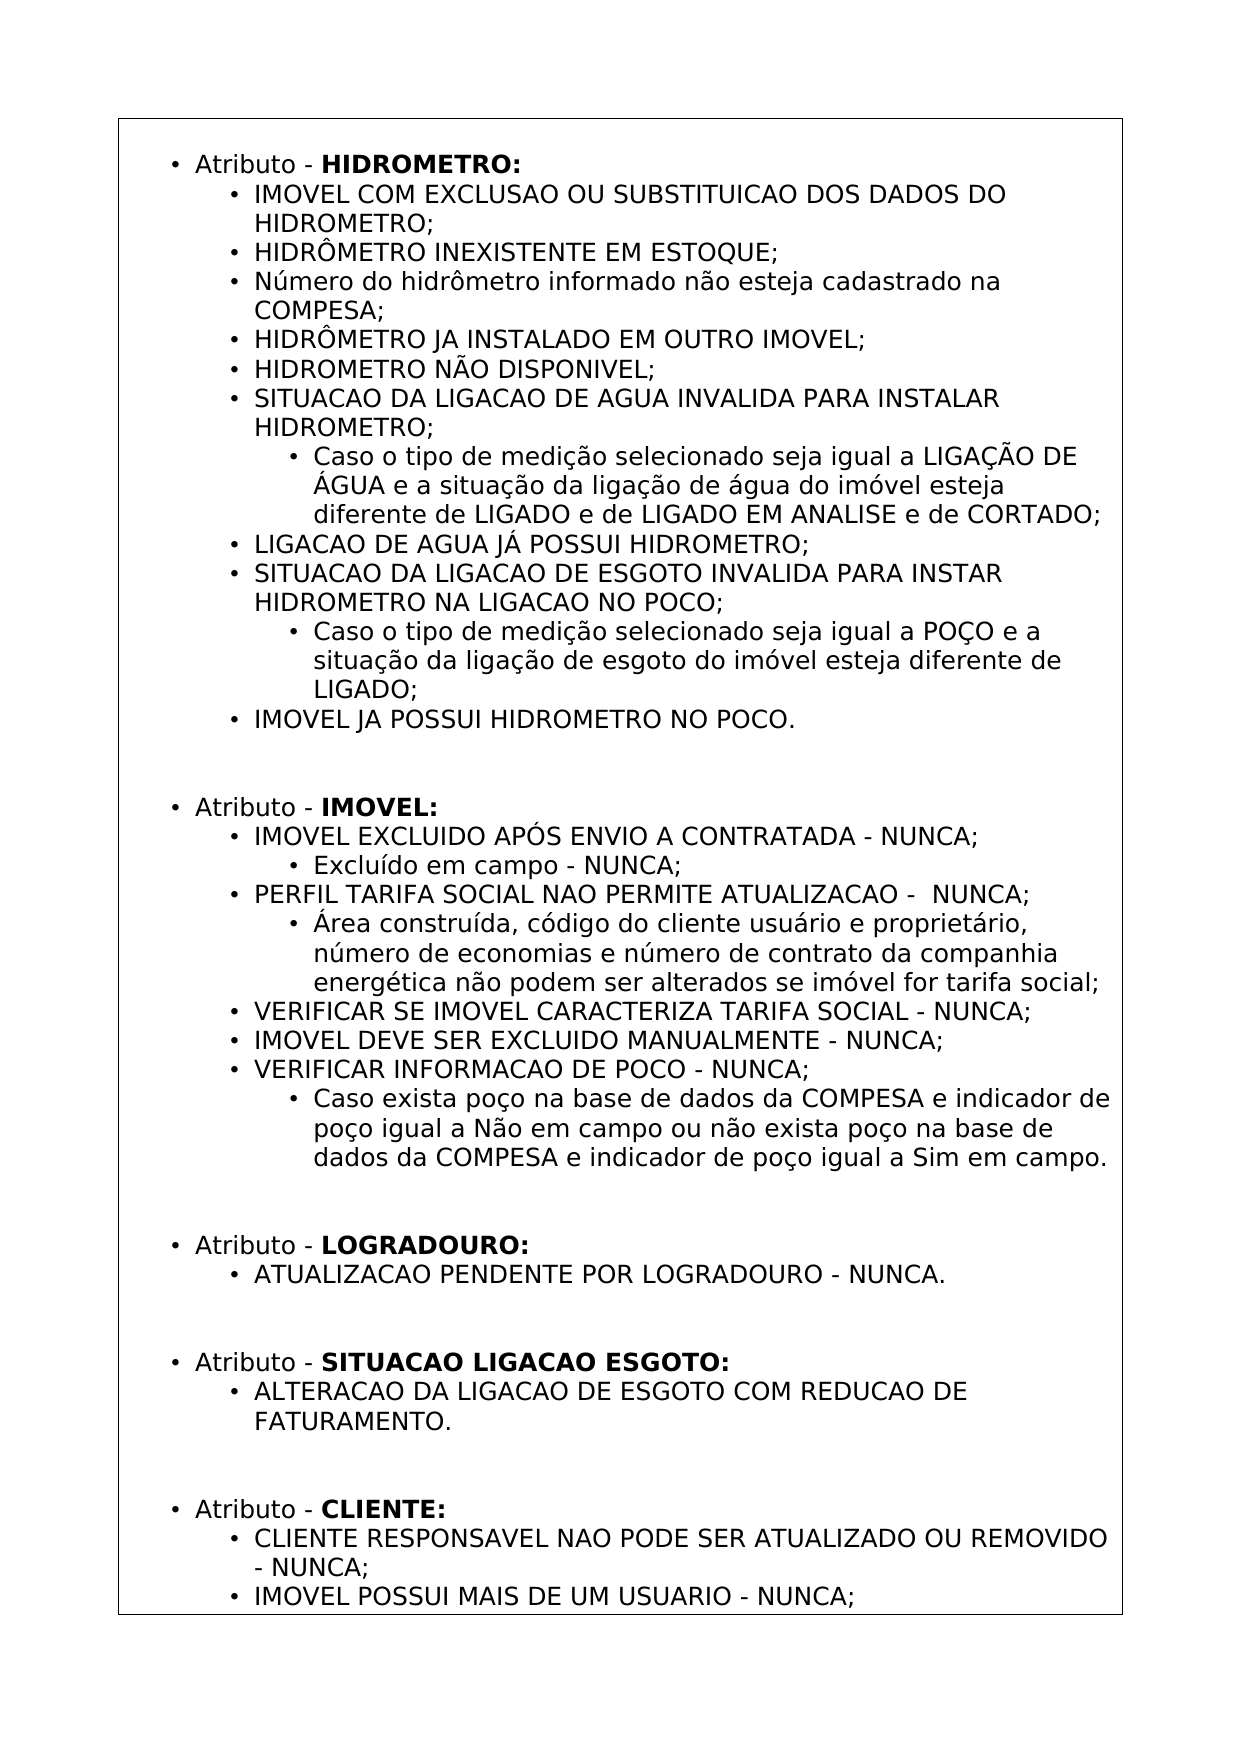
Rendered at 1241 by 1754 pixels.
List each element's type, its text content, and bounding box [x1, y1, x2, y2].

table_header Todos - Marca todos os checkbox da tela com os dados do filtro; Data de Recebimento - Contém a data de recebimento do arquivo; QTDE Total - Contém a quantidade de registro para atualização cadastral pertencentes ao movimento. Ao clicar no hiperlink QTDE Total, o sistema exibe o detalhe da informação: setor, quadra, lote, matrícula, cadastrador, e situação (1=Atualizado; 2=Pendente por Inconsistência; 3=Pendente Alteração Inscrição; 4=Pendente por Logradouro); QTDE Pendente - Contém a quantidade de informações cadastrais pendentes, dentre o total, pertencentes ao movimento. Ao clicar no hiperlink QTDE Pendente, o sistema exibe o detalhe da informação: setor, quadra, lote, matrícula, cadastrador, e sistuação (1=Atualizado; 2=Pendente por Inconsistência; 3=Pendente Alteração Inscrição; 4=Pendente por Logradouro); QTDE Pendente Inscrição - Contém a quantidade de registros pendentes de inscrição do imóvel pertencentes ao movimento. Situação - Contém a situação em que se encontra o registro de atualização cadastral (1=Atualizado; 2=Pendente por Inconsistência; 3=Pendente Alteração Inscrição; 4=Pendente por Logradouro). Será apresentada na opção Consultar Dados do Imóvel para Atualização Cadastral as mensagens de crítica para os atributos que não foram atualizados automaticamente pela rotina batch de Atualização Cadastral. Serão disponibilizados 3 (três) tipos de atualizações: Aprovado - O atributo será atualizado sem restrição; Aceito - O atributo será atualizado e será gerada uma ocorrência para este tipo de atualização; Reprovado - O atributo não será atualizado, será gerada uma ocorrência e o imóvel passará por um novo cadastramento. Ficou definido que para as mensagens marcadas com NUNCA, o tipo de atualização Aprovado não ficará disponível. Para as demais mensagens, a atualização dos atributos será realizada diretamente na base do GSAN. Segue abaixo a relação das mensagens de crítica: Atributo - CPF/CNPJ: NUMERO DO CPF/CNPJ NAO INFORMADO - NUNCA; CPF/CNPJ EXISTENTE NO GSAN ESTA LIGADO A UM RA, DESEJA SUBSTITUIR? NUMERO DO CPF/CNPJ INVALIDO - NUNCA. Atributo - CATEGORIA/SUBCATEGORIA: IMOVEL POSSUI MAIS DE UMA CATEGORIA; IMOVEL NA CATEGORIA RESIDENCIAL ASSOCIADO A UM CNPJ; IMOVEL NA CATEGORIA COMERCIAL, INDUSTRIAL OU PUBLICO ASSOCIADO A UM CPF; ALTERACAO DE CATEGORIA COM REDUCAO DE FATURAMENTO. Atributo - SITUACAO LIGACAO AGUA: ALTERACAO DA LIGACAO DE AGUA APENAS COM AUTORIZACAO; ALTERACAO DA LIGACAO DE AGUA APÓS ENVIO A CONTRATADA; ALTERACAO DA LIGACAO DE AGUA COM REDUCAO DE FATURAMENTO. Atributo - ECONOMIA: IMOVEL COM REDUCAO DO NUMERO DE ECONOMIAS. Atributo - HIDROMETRO: IMOVEL COM EXCLUSAO OU SUBSTITUICAO DOS DADOS DO HIDROMETRO; HIDRÔMETRO INEXISTENTE EM ESTOQUE; Número do hidrômetro informado não esteja cadastrado na COMPESA; HIDRÔMETRO JA INSTALADO EM OUTRO IMOVEL; HIDROMETRO NÃO DISPONIVEL; SITUACAO DA LIGACAO DE AGUA INVALIDA PARA INSTALAR HIDROMETRO; Caso o tipo de medição selecionado seja igual a LIGAÇÃO DE ÁGUA e a situação da ligação de água do imóvel esteja diferente de LIGADO e de LIGADO EM ANALISE e de CORTADO; LIGACAO DE AGUA JÁ POSSUI HIDROMETRO; SITUACAO DA LIGACAO DE ESGOTO INVALIDA PARA INSTAR HIDROMETRO NA LIGACAO NO POCO; Caso o tipo de medição selecionado seja igual a POÇO e a situação da ligação de esgoto do imóvel esteja diferente de LIGADO; IMOVEL JA POSSUI HIDROMETRO NO POCO. Atributo - IMOVEL: IMOVEL EXCLUIDO APÓS ENVIO A CONTRATADA - NUNCA; Excluído em campo - NUNCA; PERFIL TARIFA SOCIAL NAO PERMITE ATUALIZACAO - NUNCA; Área construída, código do cliente usuário e proprietário, número de economias e número de contrato da companhia energética não podem ser alterados se imóvel for tarifa social; VERIFICAR SE IMOVEL CARACTERIZA TARIFA SOCIAL - NUNCA; IMOVEL DEVE SER EXCLUIDO MANUALMENTE - NUNCA; VERIFICAR INFORMACAO DE POCO - NUNCA; Caso exista poço na base de dados da COMPESA e indicador de poço igual a Não em campo ou não exista poço na base de dados da COMPESA e indicador de poço igual a Sim em campo. Atributo - LOGRADOURO: ATUALIZACAO PENDENTE POR LOGRADOURO - NUNCA. Atributo - SITUACAO LIGACAO ESGOTO: ALTERACAO DA LIGACAO DE ESGOTO COM REDUCAO DE FATURAMENTO. Atributo - CLIENTE: CLIENTE RESPONSAVEL NAO PODE SER ATUALIZADO OU REMOVIDO - NUNCA; IMOVEL POSSUI MAIS DE UM USUARIO - NUNCA; NECESSARIO INFORMAR UM CLIENTE USUARIO - NUNCA; CLIENTE PROPRIETARIO NAO PODE SER ATUALIZADO OU REMOVIDO - NUNCA; CLIENTE DE TARIFA SOCIAL NAO PODE SER ATUALIZADO - NUNCA; CLIENTE DE IMOVEL PUBLICO NAO PODE SER ATUALIZADO - NUNCA; CLIENTE INATIVO NAO PODE SER ATUALIZADO - NUNCA; Cliente com indicador de uso inativo na COMPESA Atributo - GERAL ATUALIZACAO COM SUCESSO - NUNCA; INFORMACAO OBRIGATORIA - NUNCA. As correções das mensagens de hidrômetro serão realizadas por outras opções no GSAN, por exemplo, na mensagem HIDROMETRO INSTALADO EM OUTRO IMOVEL, o usuário terá que resolver esta situação, atualizando o número do hidrômetro por uma aplicação especifica. Após as atualizações, quando o usuário selecionar a opção APROVADO, será feita novamente a verificação das críticas do hidrômetro. Caso exista para o mesmo imóvel as críticas para Categoria e Economia, o usuário terá que aprovar (ou rejeitar) as duas críticas juntas. Para emitir o Relatório de Imóveis Inconsistentes - Atualização Cadastral, marcar o checkbox ou Todos e, em seguida, clicar no botão . Feito isso, o sistema gera o relatório conforme modelo abaixo: [119, 119, 1122, 1614]
